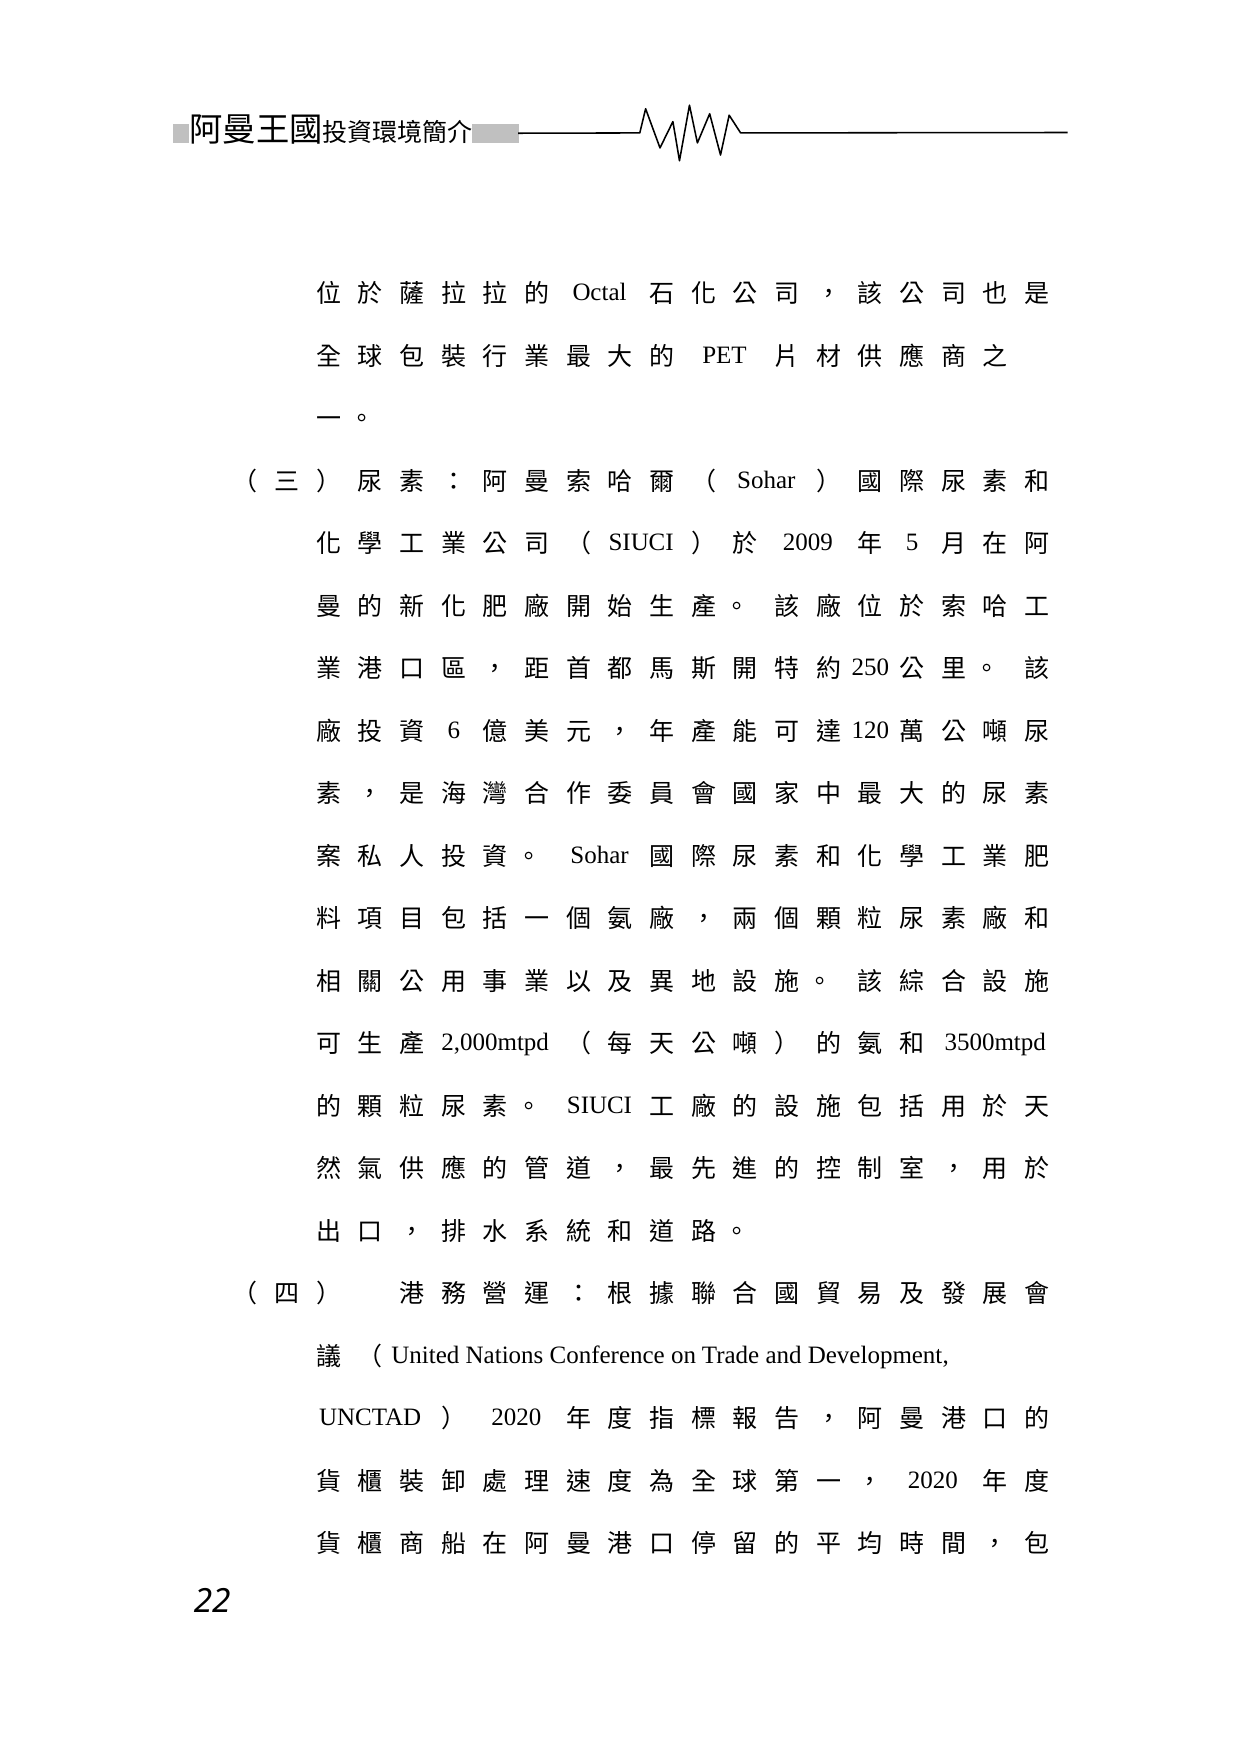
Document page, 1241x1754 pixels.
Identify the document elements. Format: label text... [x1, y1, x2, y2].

text （四） 港務營運：根據聯合國貿易及發展會議（United Nations Conference on Trade and Development, UNCTAD）2020年度指標報告，阿曼港口的貨櫃裝卸處理速度為全球第一，2020年度貨櫃商船在阿曼港口停留的平均時間，包 [207, 1250, 1058, 1563]
text 位於薩拉拉的Octal石化公司，該公司也是全球包裝行業最大的PET片材供應商之一。 [207, 250, 1058, 438]
text （三）尿素：阿曼索哈爾（Sohar）國際尿素和化學工業公司（SIUCI）於2009年5月在阿曼的新化肥廠開始生產。該廠位於索哈工業港口區，距首都馬斯開特約250公里。該廠投資6億美元，年產能可達120萬公噸尿素，是海灣合作委員會國家中最大的尿素案私人投資。Sohar國際尿素和化學工業肥料項目包括一個氨廠，兩個顆粒尿素廠和相關公用事業以及異地設施。該綜合設施可生產2,000mtpd（每天公噸）的氨和3500mtpd的顆粒尿素。SIUCI工廠的設施包括用於天然氣供應的管道，最先進的控制室，用於出口，排水系統和道路。 [207, 438, 1058, 1250]
